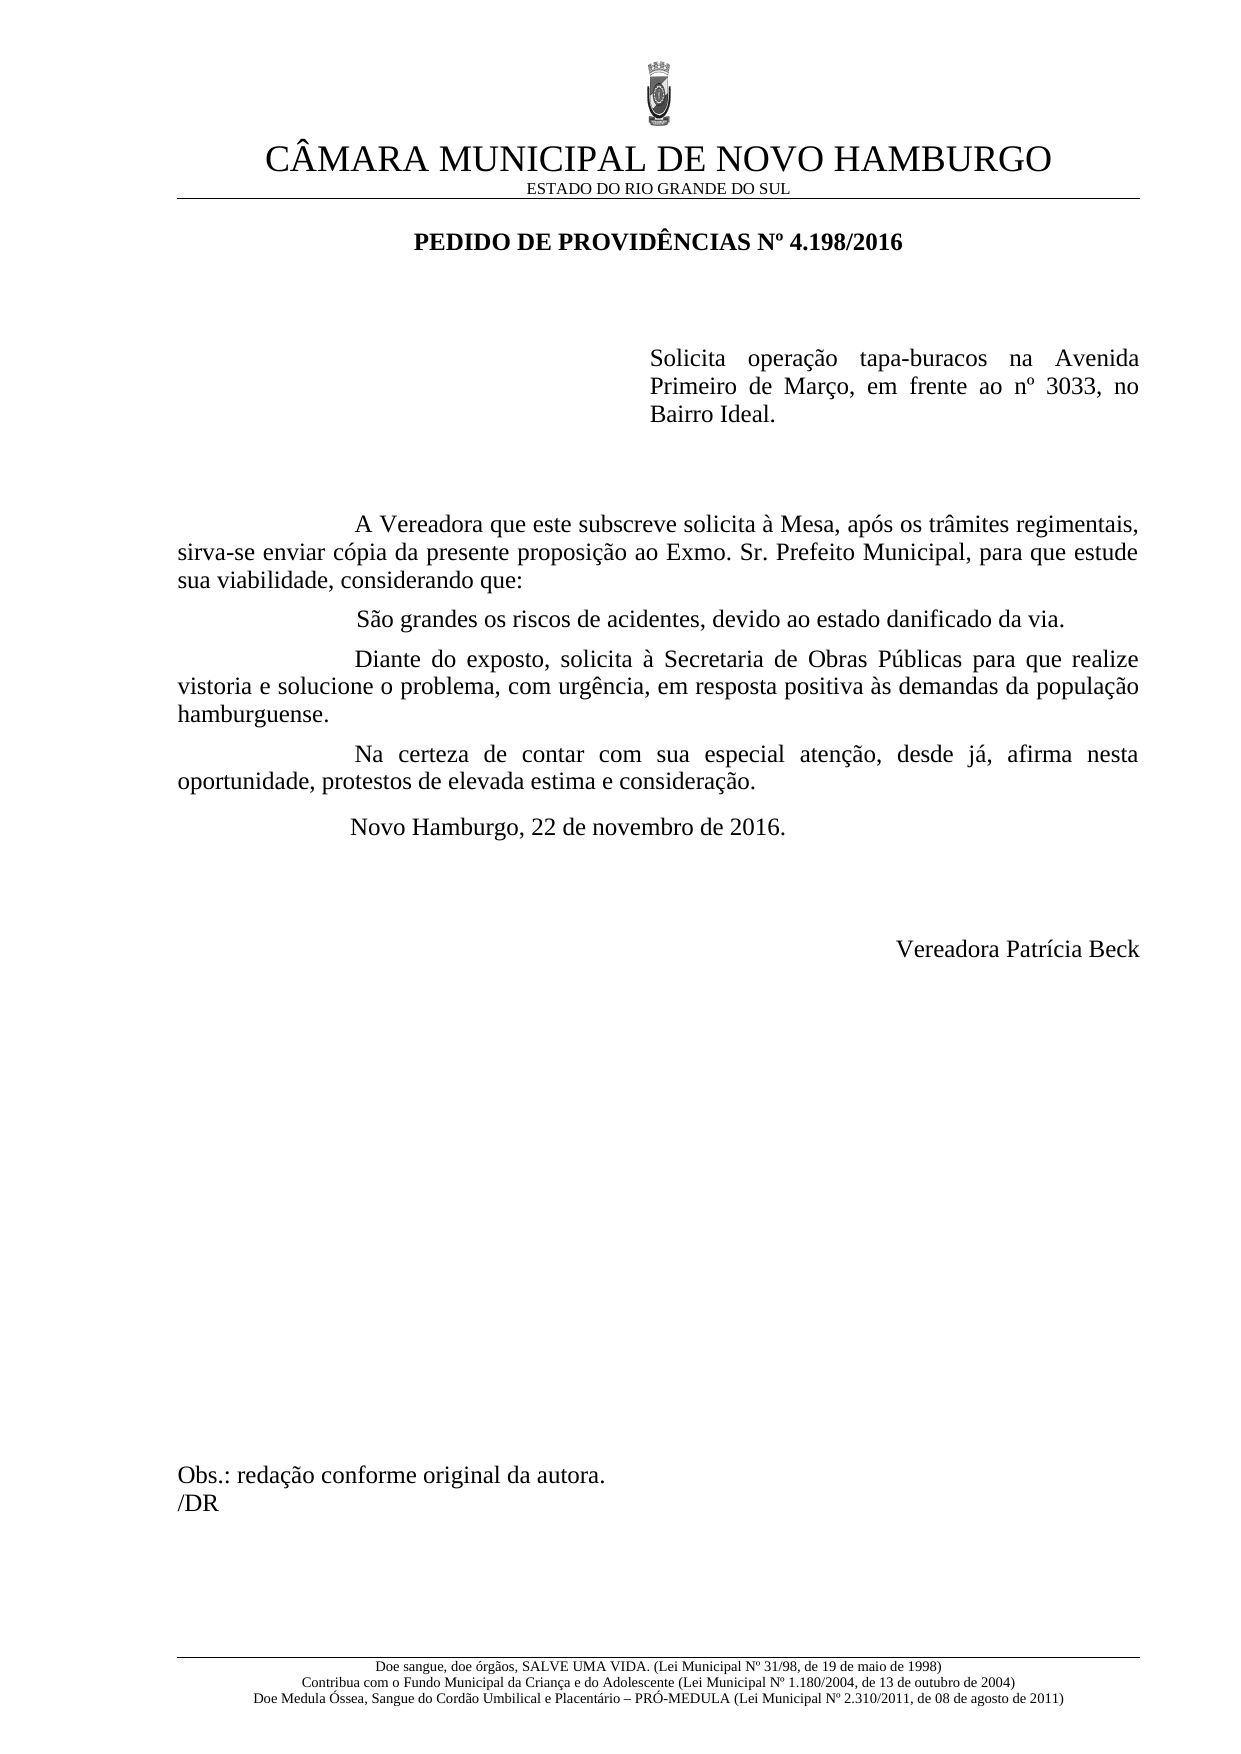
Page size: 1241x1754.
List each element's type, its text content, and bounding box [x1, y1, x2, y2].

text Diante do exposto, solicita à Secretaria de Obras Públicas para que realize vistoria e solucione o problema, com urgência, em resposta positiva às demandas da população hamburguense. [177, 645, 1140, 728]
text /DR [177, 1489, 1140, 1517]
text PEDIDO DE PROVIDÊNCIAS Nº 4.198/2016 [177, 228, 1140, 256]
text São grandes os riscos de acidentes, devido ao estado danificado da via. [177, 605, 1140, 633]
text Solicita operação tapa-buracos na Avenida Primeiro de Março, em frente ao nº 3033, no Bairro Ideal. [649, 344, 1140, 428]
text Obs.: redação conforme original da autora. [177, 1461, 1140, 1489]
text Na certeza de contar com sua especial atenção, desde já, afirma nesta oportunidade, protestos de elevada estima e consideração. [177, 740, 1140, 795]
text Novo Hamburgo, 22 de novembro de 2016. [177, 813, 1140, 841]
text Vereadora Patrícia Beck [177, 935, 1140, 963]
text A Vereadora que este subscreve solicita à Mesa, após os trâmites regimentais, sirva-se enviar cópia da presente proposição ao Exmo. Sr. Prefeito Municipal, para que estude sua viabilidade, considerando que: [177, 510, 1140, 593]
